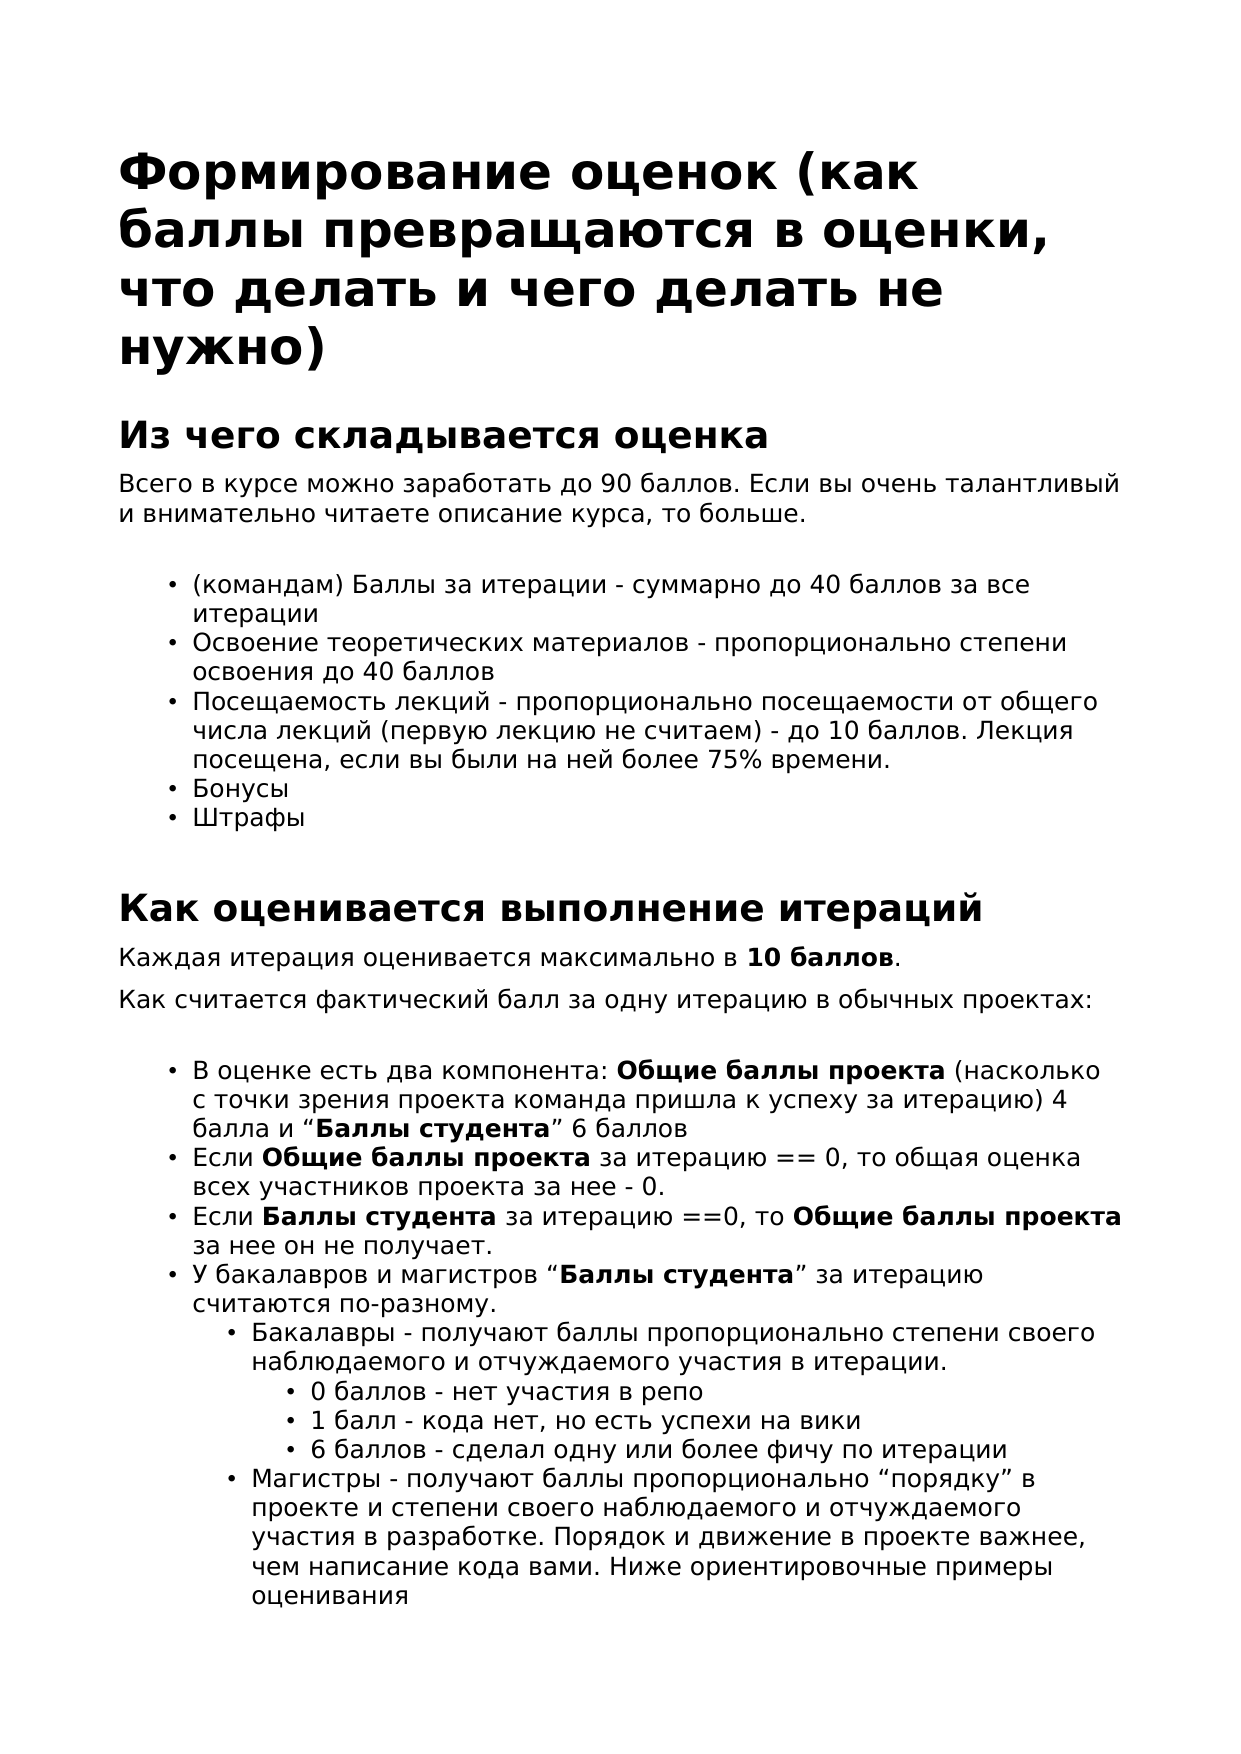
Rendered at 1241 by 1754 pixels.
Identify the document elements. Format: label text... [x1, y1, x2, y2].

list (командам) Баллы за итерации - суммарно до 40 баллов за все итерации [177, 570, 1122, 628]
list Если Баллы студента за итерацию ==0, то Общие баллы проекта за нее он не получает. [177, 1202, 1122, 1260]
subtitle Из чего складывается оценка [118, 413, 1122, 457]
list Освоение теоретических материалов - пропорционально степени освоения до 40 баллов [177, 628, 1122, 687]
list Посещаемость лекций - пропорционально посещаемости от общего числа лекций (первую лекцию не считаем) - до 10 баллов. Лекция посещена, если вы были на ней более 75% времени. [177, 687, 1122, 774]
list В оценке есть два компонента: Общие баллы проекта (насколько с точки зрения проекта команда пришла к успеху за итерацию) 4 балла и “Баллы студента” 6 баллов [177, 1056, 1122, 1143]
list 0 баллов - нет участия в репо [295, 1377, 1122, 1406]
text Всего в курсе можно заработать до 90 баллов. Если вы очень талантливый и внимательно читаете описание курса, то больше. [118, 470, 1122, 528]
list Бонусы [177, 774, 1122, 803]
text Как считается фактический балл за одну итерацию в обычных проектах: [118, 985, 1122, 1014]
list Бакалавры - получают баллы пропорционально степени своего наблюдаемого и отчуждаемого участия в итерации. [236, 1318, 1122, 1377]
text Каждая итерация оценивается максимально в 10 баллов. [118, 943, 1122, 972]
list Магистры - получают баллы пропорционально “порядку” в проекте и степени своего наблюдаемого и отчуждаемого участия в разработке. Порядок и движение в проекте важнее, чем написание кода вами. Ниже ориентировочные примеры оценивания [236, 1464, 1122, 1610]
subtitle Как оценивается выполнение итераций [118, 887, 1122, 931]
subtitle Формирование оценок (как баллы превращаются в оценки, что делать и чего делать не нужно) [118, 143, 1122, 376]
list Если Общие баллы проекта за итерацию == 0, то общая оценка всех участников проекта за нее - 0. [177, 1143, 1122, 1202]
list У бакалавров и магистров “Баллы студента” за итерацию считаются по-разному. [177, 1260, 1122, 1318]
list Штрафы [177, 803, 1122, 832]
list 1 балл - кода нет, но есть успехи на вики [295, 1406, 1122, 1435]
list 6 баллов - сделал одну или более фичу по итерации [295, 1435, 1122, 1464]
